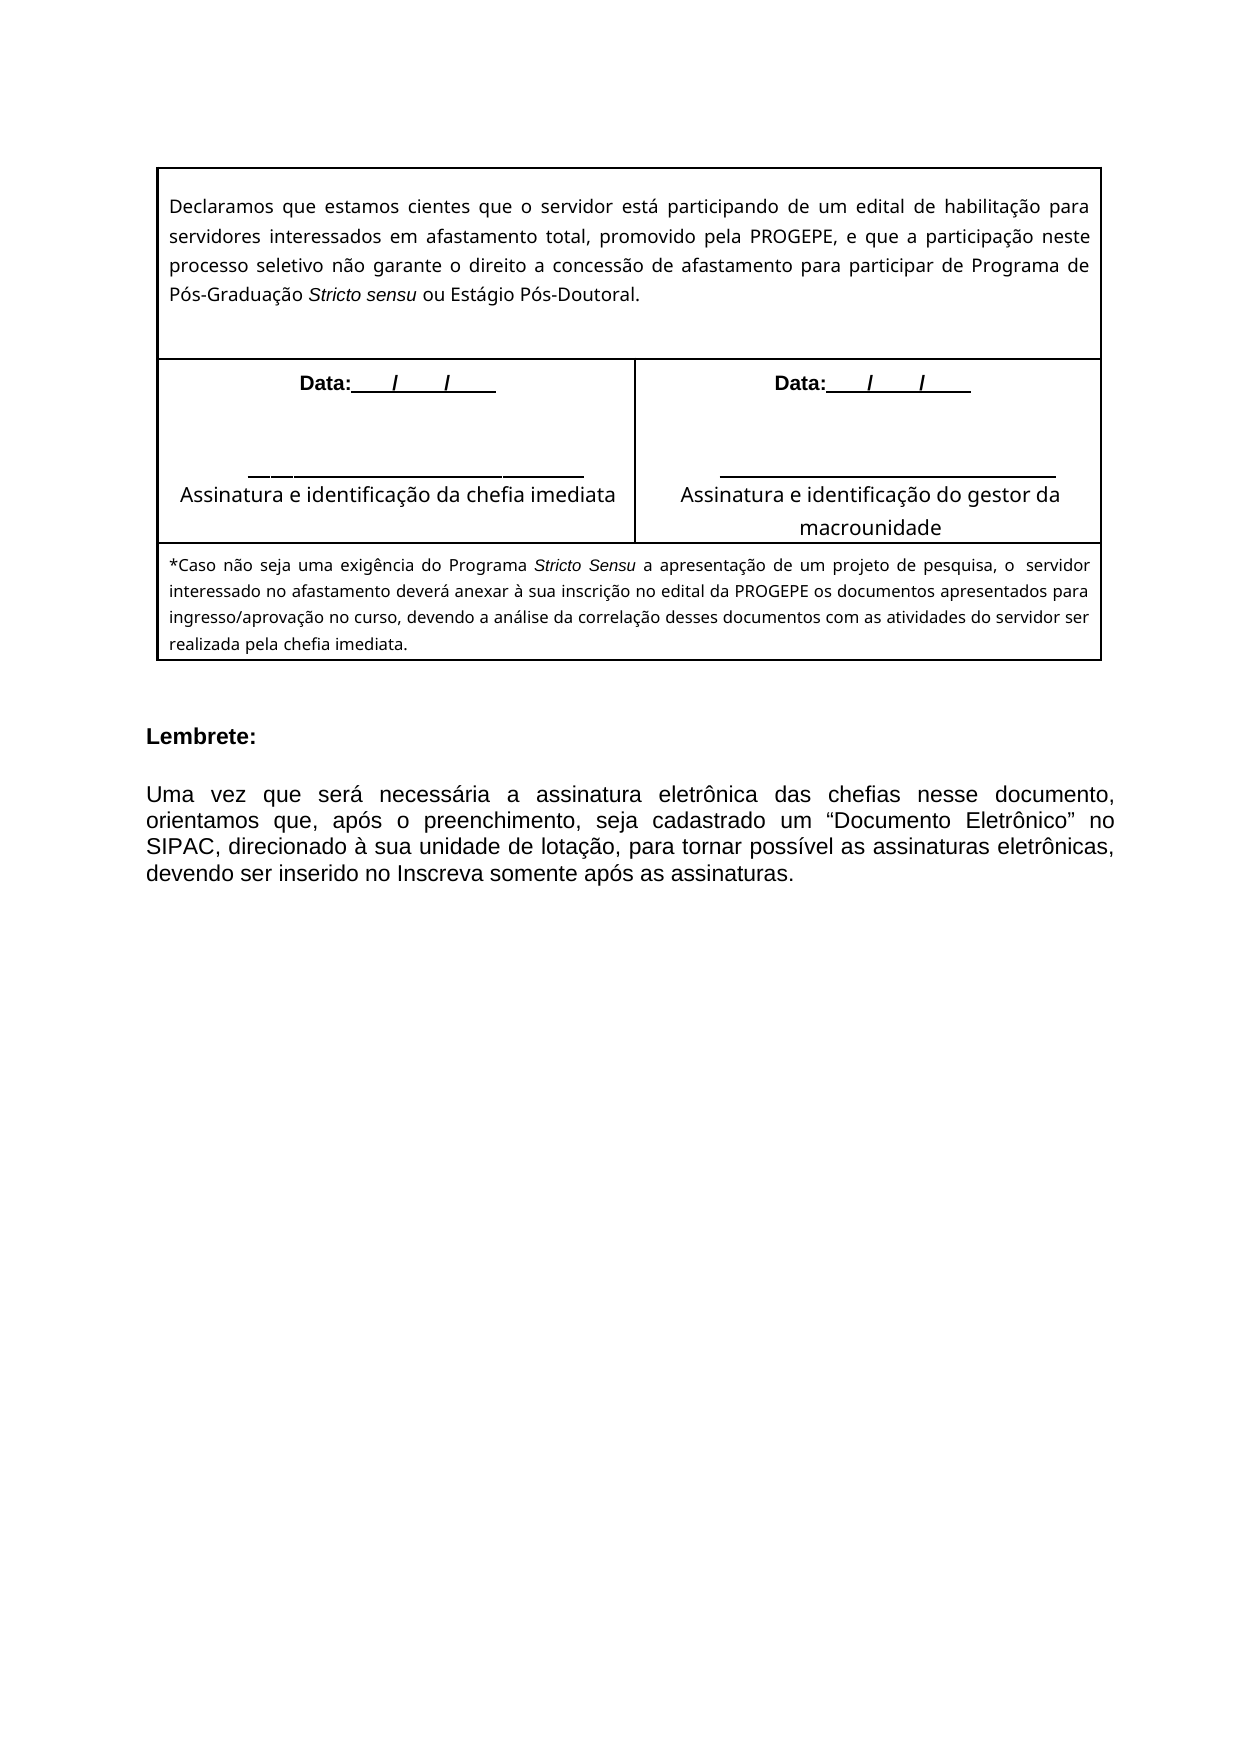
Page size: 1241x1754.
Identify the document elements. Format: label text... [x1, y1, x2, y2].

table_cell Data: / / Assinatura e identificação da chefia imediata [159, 360, 634, 542]
table_header Declaramos que estamos cientes que o servidor está participando de um edital de habilitação para servidores interessados em afastamento total, promovido pela PROGEPE, e que a participação neste processo seletivo não garante o direito a concessão de afastamento para participar de Programa de Pós-Graduação Stricto sensu ou Estágio Pós-Doutoral. [159, 169, 1100, 357]
text Uma vez que será necessária a assinatura eletrônica das chefias nesse documento, orientamos que, após o preenchimento, seja cadastrado um “Documento Eletrônico” no SIPAC, direcionado à sua unidade de lotação, para tornar possível as assinaturas eletrônicas, devendo ser inserido no Inscreva somente após as assinaturas. [146, 781, 1115, 886]
table_cell Data: / / Assinatura e identificação do gestor da macrounidade [636, 360, 1100, 542]
table_cell *Caso não seja uma exigência do Programa Stricto Sensu a apresentação de um projeto de pesquisa, o servidor interessado no afastamento deverá anexar à sua inscrição no edital da PROGEPE os documentos apresentados para ingresso/aprovação no curso, devendo a análise da correlação desses documentos com as atividades do servidor ser realizada pela chefia imediata. [159, 544, 1100, 658]
text Lembrete: [146, 723, 1115, 749]
